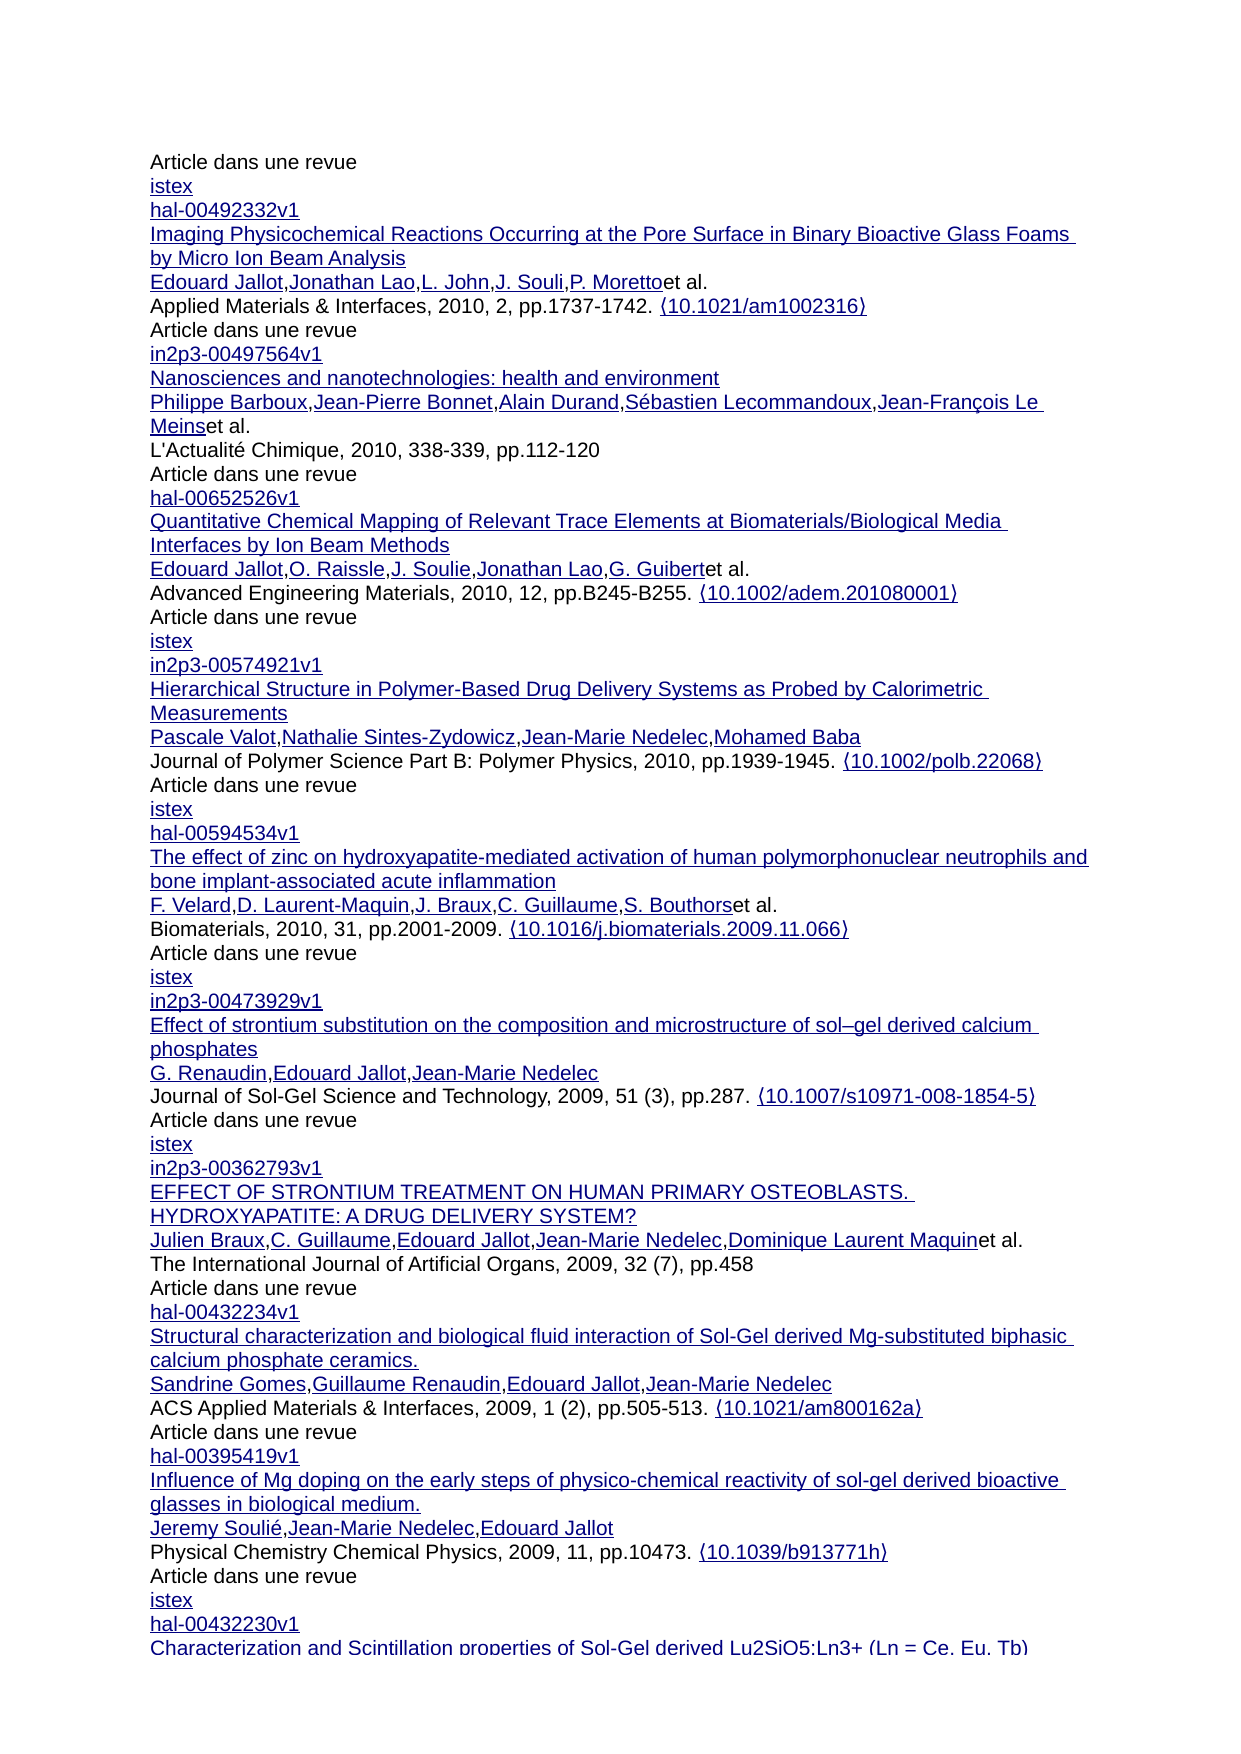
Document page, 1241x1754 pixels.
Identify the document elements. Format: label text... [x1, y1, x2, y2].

table_cell Influence of Mg doping on the early steps of physico-chemical reactivity of sol-gel derived bioactive glasses in biological medium. Jeremy Soulié,Jean-Marie Nedelec,Edouard Jallot Physical Chemistry Chemical Physics, 2009, 11, pp.10473. ⟨10.1039/b913771h⟩ Article dans une revue istex hal-00432230v1 [150, 1468, 1090, 1635]
table_cell Characterization and Scintillation properties of Sol-Gel derived Lu2SiO5:Ln3+ (Ln = Ce, Eu, Tb) [150, 1635, 1090, 1655]
table_cell Quantitative Chemical Mapping of Relevant Trace Elements at Biomaterials/Biological Media Interfaces by Ion Beam Methods Edouard Jallot,O. Raissle,J. Soulie,Jonathan Lao,G. Guibertet al. Advanced Engineering Materials, 2010, 12, pp.B245-B255. ⟨10.1002/adem.201080001⟩ Article dans une revue istex in2p3-00574921v1 [150, 509, 1090, 677]
table_cell EFFECT OF STRONTIUM TREATMENT ON HUMAN PRIMARY OSTEOBLASTS. HYDROXYAPATITE: A DRUG DELIVERY SYSTEM? Julien Braux,C. Guillaume,Edouard Jallot,Jean-Marie Nedelec,Dominique Laurent Maquinet al. The International Journal of Artificial Organs, 2009, 32 (7), pp.458 Article dans une revue hal-00432234v1 [150, 1180, 1090, 1324]
table_cell Hierarchical Structure in Polymer-Based Drug Delivery Systems as Probed by Calorimetric Measurements Pascale Valot,Nathalie Sintes-Zydowicz,Jean-Marie Nedelec,Mohamed Baba Journal of Polymer Science Part B: Polymer Physics, 2010, pp.1939-1945. ⟨10.1002/polb.22068⟩ Article dans une revue istex hal-00594534v1 [150, 677, 1090, 845]
table_cell Article dans une revue istex hal-00492332v1 [150, 150, 1090, 222]
table_cell The effect of zinc on hydroxyapatite-mediated activation of human polymorphonuclear neutrophils and bone implant-associated acute inflammation F. Velard,D. Laurent-Maquin,J. Braux,C. Guillaume,S. Bouthorset al. Biomaterials, 2010, 31, pp.2001-2009. ⟨10.1016/j.biomaterials.2009.11.066⟩ Article dans une revue istex in2p3-00473929v1 [150, 845, 1090, 1012]
table_cell Imaging Physicochemical Reactions Occurring at the Pore Surface in Binary Bioactive Glass Foams by Micro Ion Beam Analysis Edouard Jallot,Jonathan Lao,L. John,J. Souli,P. Morettoet al. Applied Materials & Interfaces, 2010, 2, pp.1737-1742. ⟨10.1021/am1002316⟩ Article dans une revue in2p3-00497564v1 [150, 222, 1090, 366]
table_cell Structural characterization and biological fluid interaction of Sol-Gel derived Mg-substituted biphasic calcium phosphate ceramics. Sandrine Gomes,Guillaume Renaudin,Edouard Jallot,Jean-Marie Nedelec ACS Applied Materials & Interfaces, 2009, 1 (2), pp.505-513. ⟨10.1021/am800162a⟩ Article dans une revue hal-00395419v1 [150, 1324, 1090, 1468]
table_cell Effect of strontium substitution on the composition and microstructure of sol–gel derived calcium phosphates G. Renaudin,Edouard Jallot,Jean-Marie Nedelec Journal of Sol-Gel Science and Technology, 2009, 51 (3), pp.287. ⟨10.1007/s10971-008-1854-5⟩ Article dans une revue istex in2p3-00362793v1 [150, 1013, 1090, 1180]
table_cell Nanosciences and nanotechnologies: health and environment Philippe Barboux,Jean-Pierre Bonnet,Alain Durand,Sébastien Lecommandoux,Jean-François Le Meinset al. L'Actualité Chimique, 2010, 338-339, pp.112-120 Article dans une revue hal-00652526v1 [150, 366, 1090, 509]
